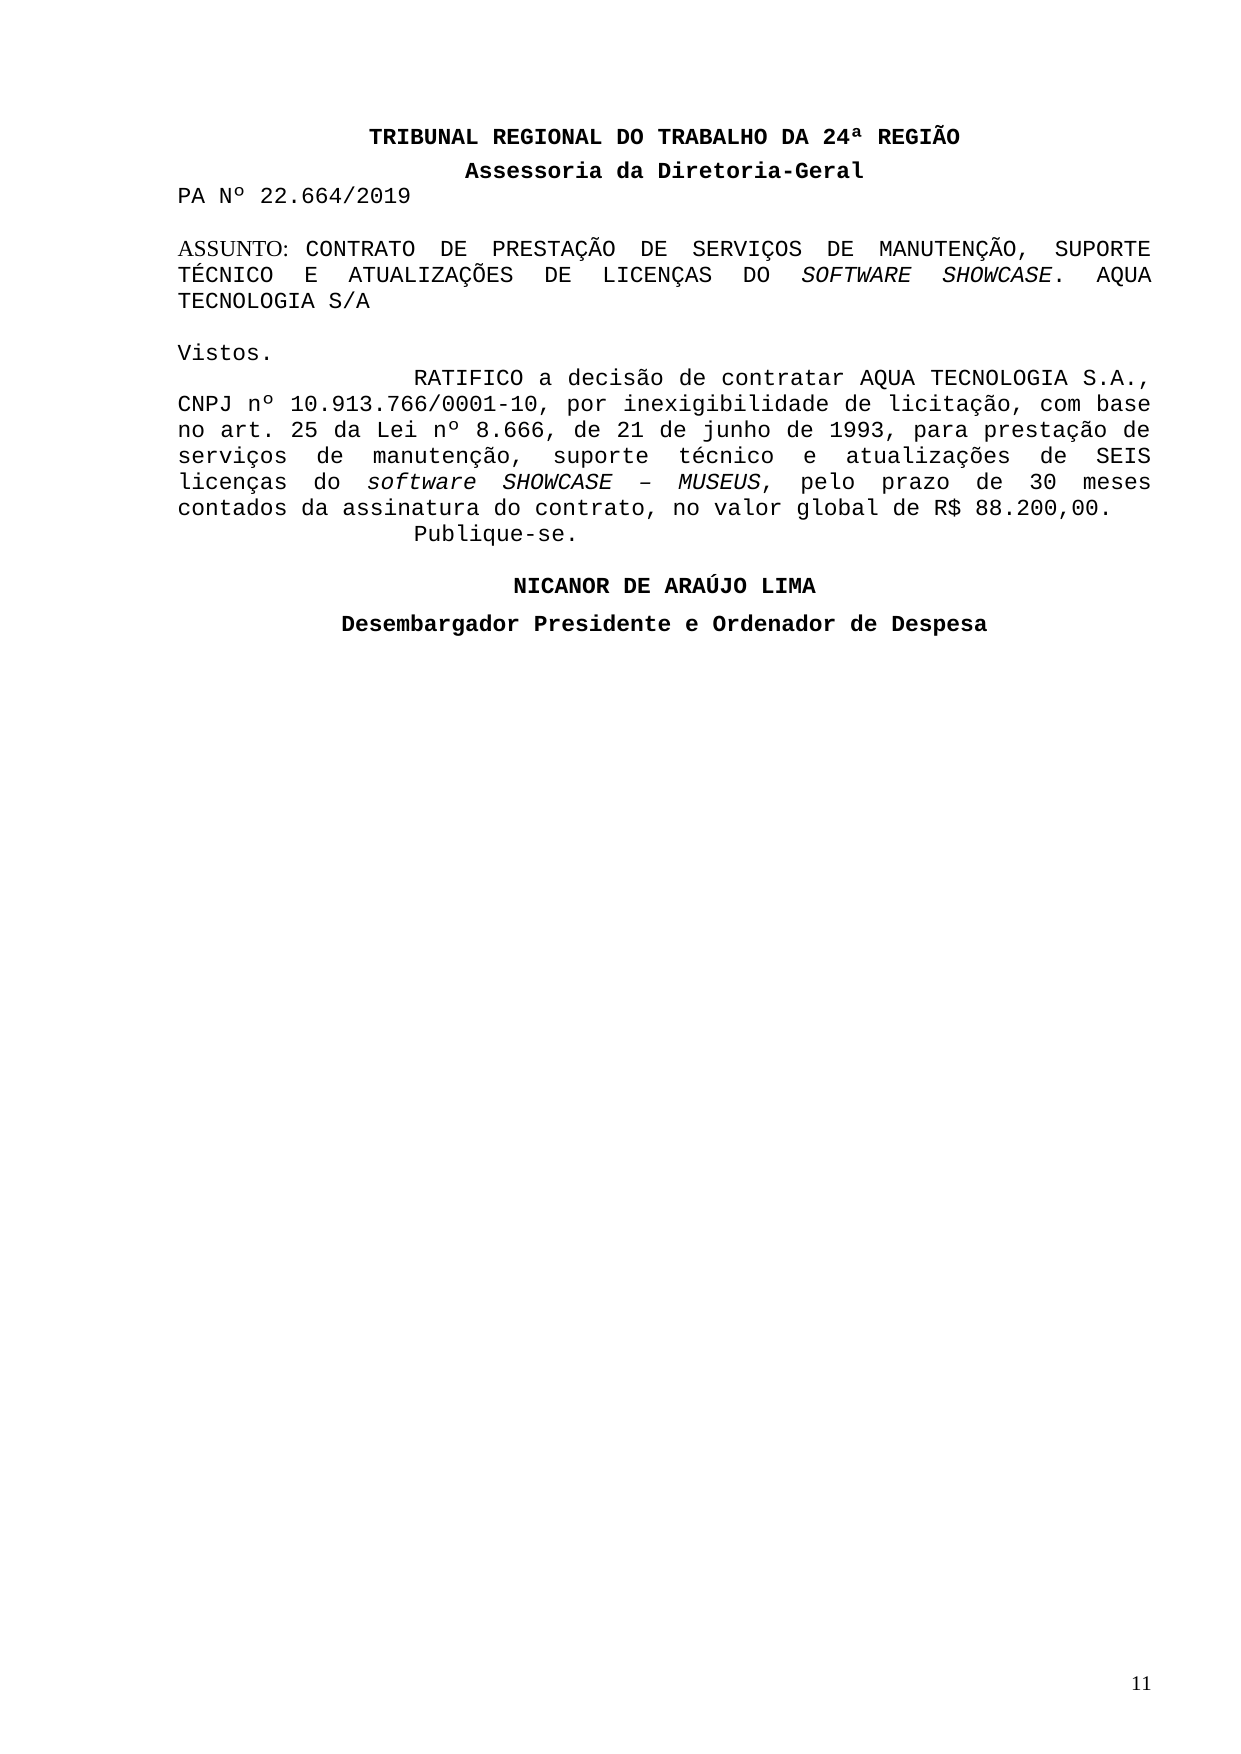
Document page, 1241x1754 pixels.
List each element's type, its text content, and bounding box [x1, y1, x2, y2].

text Vistos. [177, 341, 1152, 367]
text Ratifico a decisão de contratar AQUA TECNOLOGIA S.A., CNPJ nº 10.913.766/0001-10, por inexigibilidade de licitação, com base no art. 25 da Lei nº 8.666, de 21 de junho de 1993, para prestação de serviços de manutenção, suporte técnico e atualizações de SEIS licenças do software SHOWCASE – MUSEUS, pelo prazo de 30 meses contados da assinatura do contrato, no valor global de R$ 88.200,00. [177, 367, 1152, 522]
text ASSUNTO: CONTRATO DE PRESTAÇÃO DE SERVIÇOS DE MANUTENÇÃO, SUPORTE TÉCNICO E ATUALIZAÇÕES DE LICENÇAS DO SOFTWARE SHOWCASE. AQUA TECNOLOGIA S/A [177, 235, 1152, 315]
text Desembargador Presidente e Ordenador de Despesa [177, 613, 1152, 639]
text NICANOR DE ARAÚJO LIMA [177, 574, 1152, 600]
text Publique-se. [177, 522, 1152, 548]
